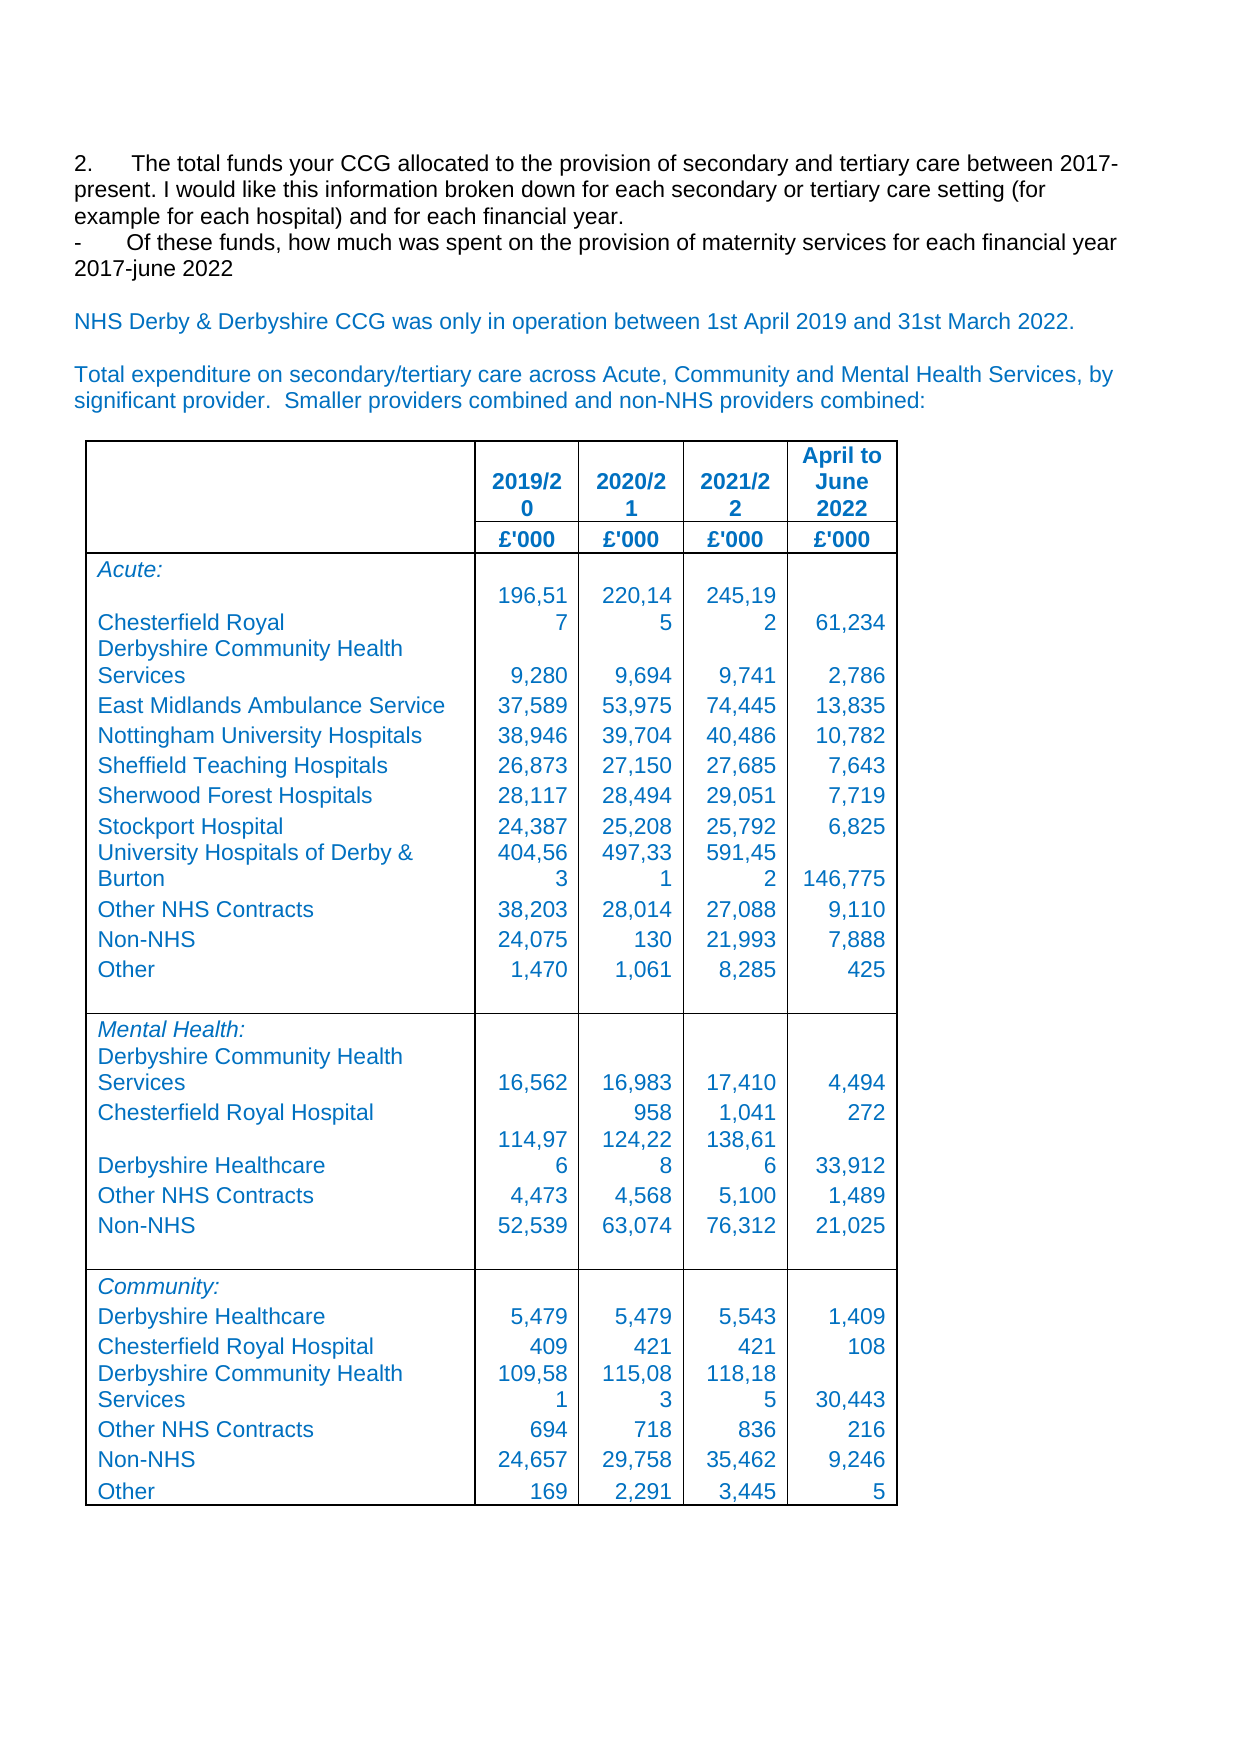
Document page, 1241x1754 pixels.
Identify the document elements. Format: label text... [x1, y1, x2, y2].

table_cell 63,074 [579, 1209, 683, 1239]
table_cell 52,539 [476, 1209, 578, 1239]
table_cell Mental Health: [87, 1014, 474, 1043]
table_cell Derbyshire Community Health Services [87, 635, 474, 688]
table_cell 1,041 [684, 1095, 787, 1126]
table_cell 109,581 [476, 1360, 578, 1412]
table_cell 245,192 [684, 583, 787, 635]
table_cell 497,331 [579, 839, 683, 892]
table_cell 2,291 [579, 1473, 683, 1504]
table_cell [476, 1239, 578, 1269]
table_cell Derbyshire Community Health Services [87, 1043, 474, 1095]
table_cell [788, 1014, 896, 1043]
table_cell [788, 554, 896, 582]
table_cell 38,203 [476, 892, 578, 922]
table_header [87, 442, 474, 521]
table_cell 138,616 [684, 1126, 787, 1178]
table_cell 2,786 [788, 635, 896, 688]
table_cell 130 [579, 922, 683, 952]
table_cell 24,387 [476, 809, 578, 839]
table_cell 118,185 [684, 1360, 787, 1412]
table_cell £'000 [579, 522, 683, 552]
table_cell Derbyshire Community Health Services [87, 1360, 474, 1412]
table_cell [579, 1014, 683, 1043]
table_cell [788, 1239, 896, 1269]
table_cell [476, 554, 578, 582]
table_cell [87, 521, 474, 552]
table_cell [476, 1014, 578, 1043]
table_cell 409 [476, 1329, 578, 1359]
table_cell 108 [788, 1329, 896, 1359]
table_cell 5,100 [684, 1178, 787, 1208]
table_cell [788, 982, 896, 1012]
table_cell 13,835 [788, 688, 896, 718]
table_cell [788, 1270, 896, 1299]
table_header April to June 2022 [788, 442, 896, 521]
table_cell 169 [476, 1473, 578, 1504]
table_cell [87, 1239, 474, 1269]
table_cell 836 [684, 1412, 787, 1442]
table_cell 7,719 [788, 779, 896, 809]
table_cell Other NHS Contracts [87, 1412, 474, 1442]
table_cell 29,051 [684, 779, 787, 809]
table_cell 4,473 [476, 1178, 578, 1208]
table_cell 4,494 [788, 1043, 896, 1095]
table_cell 8,285 [684, 952, 787, 982]
table_cell 76,312 [684, 1209, 787, 1239]
table_cell 35,462 [684, 1443, 787, 1473]
table_cell 146,775 [788, 839, 896, 892]
table_cell 5,479 [579, 1299, 683, 1329]
table_cell 53,975 [579, 688, 683, 718]
table_cell [476, 1095, 578, 1126]
table_cell Sherwood Forest Hospitals [87, 779, 474, 809]
table_cell Sheffield Teaching Hospitals [87, 748, 474, 778]
table_cell 6,825 [788, 809, 896, 839]
table_header 2021/22 [684, 442, 787, 521]
table_cell 5,543 [684, 1299, 787, 1329]
table_cell 16,562 [476, 1043, 578, 1095]
table_cell Other [87, 1473, 474, 1504]
table_cell University Hospitals of Derby & Burton [87, 839, 474, 892]
table_cell Derbyshire Healthcare [87, 1299, 474, 1329]
table_cell 26,873 [476, 748, 578, 778]
table_cell 7,643 [788, 748, 896, 778]
table_cell 16,983 [579, 1043, 683, 1095]
table_cell 124,228 [579, 1126, 683, 1178]
table_cell 421 [684, 1329, 787, 1359]
text Total expenditure on secondary/tertiary care across Acute, Community and Mental Health Services, by significant provider. Smaller providers combined and non-NHS providers combined: [74, 361, 1137, 413]
table_cell [579, 1239, 683, 1269]
table_cell [87, 982, 474, 1012]
text - Of these funds, how much was spent on the provision of maternity services for each financial year 2017-june 2022 [74, 229, 1137, 282]
table_cell [476, 982, 578, 1012]
table_header 2020/21 [579, 442, 683, 521]
table_cell 591,452 [684, 839, 787, 892]
table_cell 24,657 [476, 1443, 578, 1473]
table_cell 61,234 [788, 583, 896, 635]
table_cell 421 [579, 1329, 683, 1359]
table_cell 28,494 [579, 779, 683, 809]
table_cell 220,145 [579, 583, 683, 635]
table_cell 17,410 [684, 1043, 787, 1095]
table_cell 1,061 [579, 952, 683, 982]
table_cell 9,280 [476, 635, 578, 688]
table_cell 21,025 [788, 1209, 896, 1239]
table_cell 196,517 [476, 583, 578, 635]
table_cell 25,208 [579, 809, 683, 839]
table_cell 33,912 [788, 1126, 896, 1178]
table_cell Chesterfield Royal Hospital [87, 1095, 474, 1126]
table_cell 1,489 [788, 1178, 896, 1208]
table_cell Chesterfield Royal Hospital [87, 1329, 474, 1359]
table_cell 114,976 [476, 1126, 578, 1178]
table_cell 9,110 [788, 892, 896, 922]
table_cell Other NHS Contracts [87, 892, 474, 922]
table_cell Non-NHS [87, 1443, 474, 1473]
table_cell [684, 554, 787, 582]
table_cell [579, 982, 683, 1012]
table_cell [579, 554, 683, 582]
table_cell Community: [87, 1270, 474, 1299]
table_cell 39,704 [579, 718, 683, 748]
table_cell 24,075 [476, 922, 578, 952]
table_cell 21,993 [684, 922, 787, 952]
table_cell 27,685 [684, 748, 787, 778]
table_cell £'000 [788, 522, 896, 552]
table_cell 30,443 [788, 1360, 896, 1412]
table_cell [684, 1270, 787, 1299]
table_cell 694 [476, 1412, 578, 1442]
table_cell 272 [788, 1095, 896, 1126]
table_cell [684, 982, 787, 1012]
table_cell £'000 [684, 522, 787, 552]
table_cell 1,409 [788, 1299, 896, 1329]
table_cell 74,445 [684, 688, 787, 718]
table_cell Other [87, 952, 474, 982]
table_cell 5,479 [476, 1299, 578, 1329]
table_cell 40,486 [684, 718, 787, 748]
table_cell Stockport Hospital [87, 809, 474, 839]
table_cell £'000 [476, 522, 578, 552]
table_cell 27,088 [684, 892, 787, 922]
table_cell 29,758 [579, 1443, 683, 1473]
table_cell Acute: [87, 554, 474, 582]
table_cell 958 [579, 1095, 683, 1126]
table_cell 5 [788, 1473, 896, 1504]
table_cell Non-NHS [87, 922, 474, 952]
table_cell 25,792 [684, 809, 787, 839]
table_cell 718 [579, 1412, 683, 1442]
table_cell 115,083 [579, 1360, 683, 1412]
table_cell 1,470 [476, 952, 578, 982]
table_cell 425 [788, 952, 896, 982]
text NHS Derby & Derbyshire CCG was only in operation between 1st April 2019 and 31st March 2022. [74, 308, 1137, 334]
table_cell 404,563 [476, 839, 578, 892]
table_cell 9,246 [788, 1443, 896, 1473]
table_cell 3,445 [684, 1473, 787, 1504]
table_cell 28,117 [476, 779, 578, 809]
text 2. The total funds your CCG allocated to the provision of secondary and tertiary care between 2017-present. I would like this information broken down for each secondary or tertiary care setting (for example for each hospital) and for each financial year. [74, 150, 1137, 229]
table_cell 10,782 [788, 718, 896, 748]
table_cell East Midlands Ambulance Service [87, 688, 474, 718]
table_cell 28,014 [579, 892, 683, 922]
table_cell [579, 1270, 683, 1299]
table_cell 7,888 [788, 922, 896, 952]
table_cell 38,946 [476, 718, 578, 748]
table_cell [684, 1014, 787, 1043]
table_cell 9,694 [579, 635, 683, 688]
table_cell Non-NHS [87, 1209, 474, 1239]
table_cell 27,150 [579, 748, 683, 778]
table_cell Nottingham University Hospitals [87, 718, 474, 748]
table_cell 37,589 [476, 688, 578, 718]
table_cell [684, 1239, 787, 1269]
table_cell [476, 1270, 578, 1299]
table_cell Other NHS Contracts [87, 1178, 474, 1208]
table_cell 9,741 [684, 635, 787, 688]
table_header 2019/20 [476, 442, 578, 521]
table_cell 216 [788, 1412, 896, 1442]
table_cell Chesterfield Royal [87, 583, 474, 635]
table_cell Derbyshire Healthcare [87, 1126, 474, 1178]
table_cell 4,568 [579, 1178, 683, 1208]
